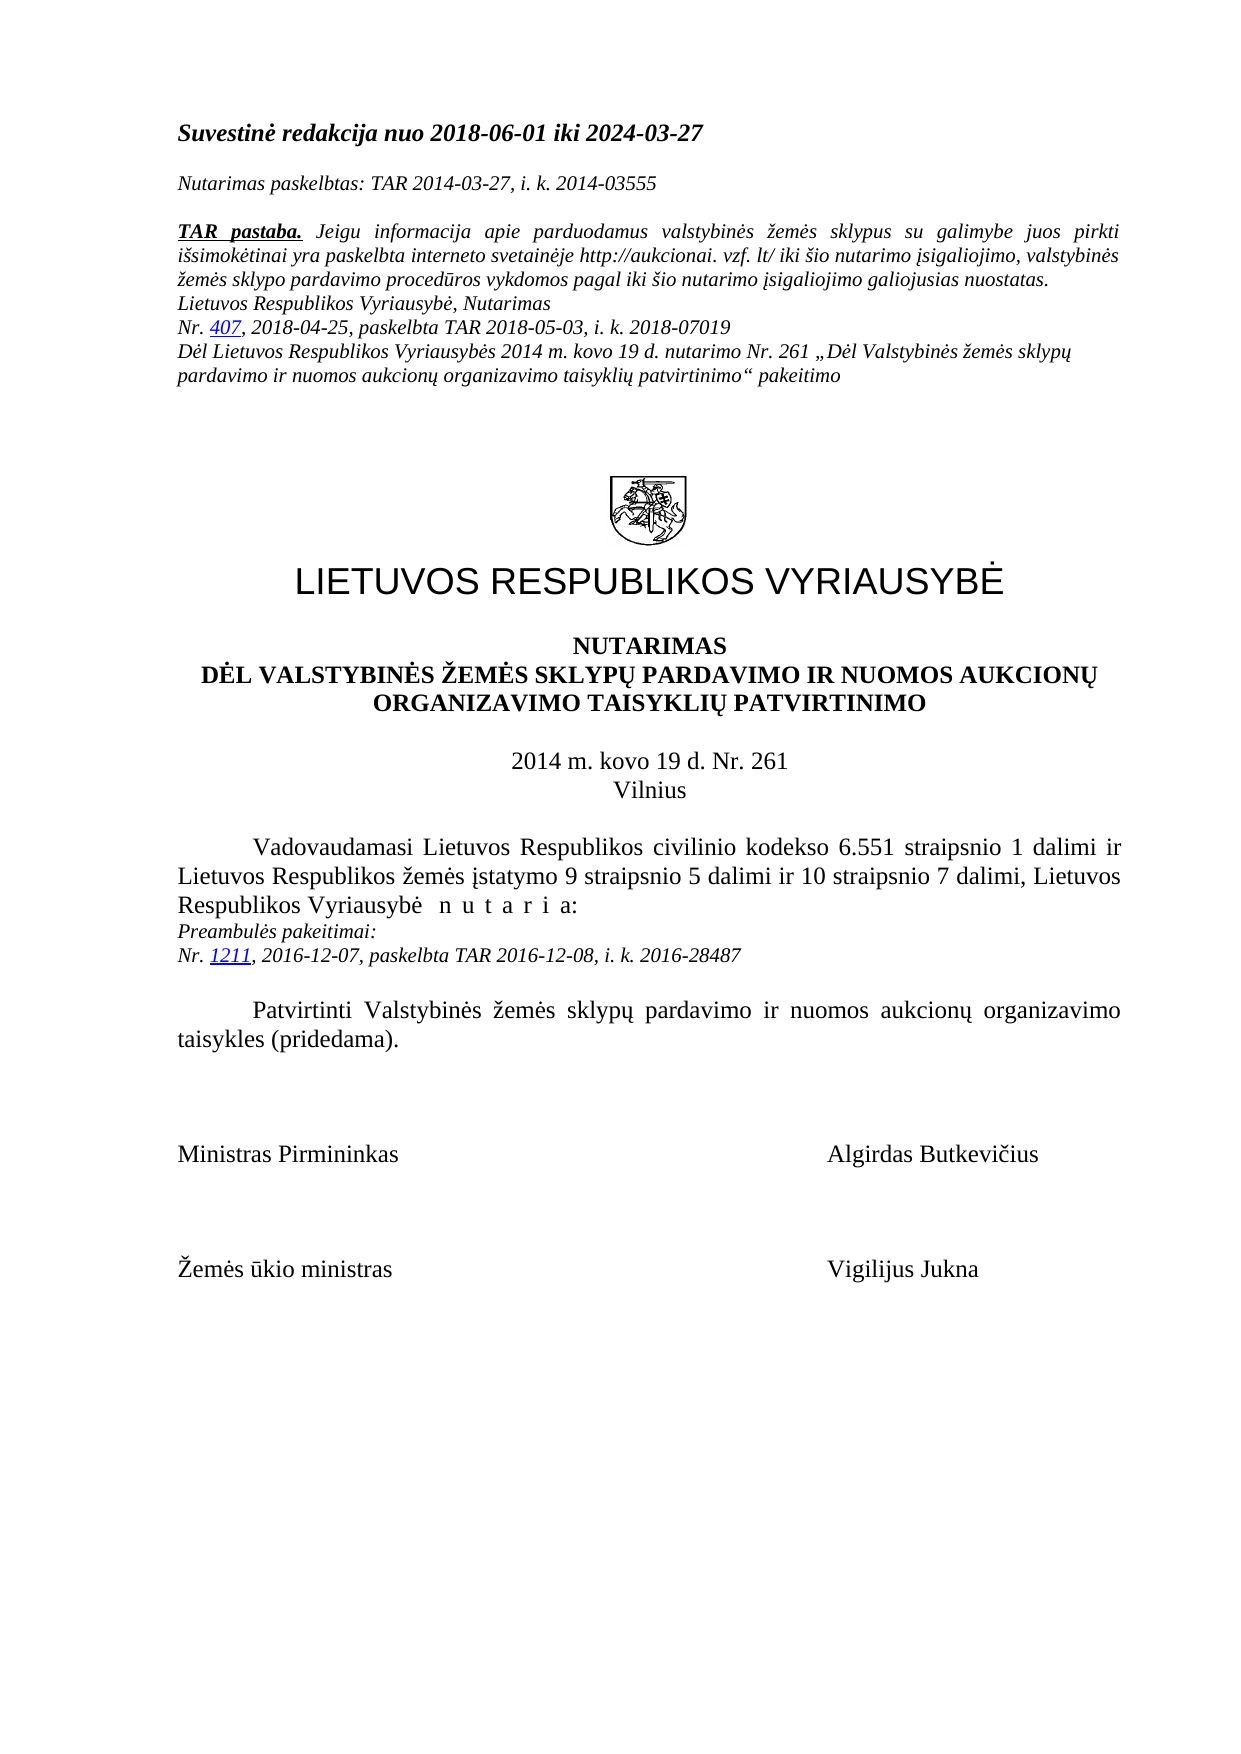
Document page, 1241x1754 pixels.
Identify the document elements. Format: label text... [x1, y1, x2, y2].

text 2014 m. kovo 19 d. Nr. 261 Vilnius [177, 746, 1122, 803]
text Dėl Lietuvos Respublikos Vyriausybės 2014 m. kovo 19 d. nutarimo Nr. 261 „Dėl Valstybinės žemės sklypų pardavimo ir nuomos aukcionų organizavimo taisyklių patvirtinimo“ pakeitimo [177, 339, 1122, 387]
text Vadovaudamasi Lietuvos Respublikos civilinio kodekso 6.551 straipsnio 1 dalimi ir Lietuvos Respublikos žemės įstatymo 9 straipsnio 5 dalimi ir 10 straipsnio 7 dalimi, Lietuvos Respublikos Vyriausybė nutaria: [177, 832, 1122, 918]
text Dėl VALSTYBINĖS ŽEMĖS SKLYPŲ PARDAVIMO IR NUOMOS AUKCIONŲ ORGANIZAVIMO TAISYKLIŲ PATVIRTINIMO [177, 660, 1122, 717]
text Lietuvos Respublikos Vyriausybė [177, 559, 1122, 602]
text Ministras Pirmininkas Algirdas Butkevičius [177, 1139, 1122, 1168]
text Suvestinė redakcija nuo 2018-06-01 iki 2024-03-27 [177, 118, 1122, 147]
text Nr. 1211, 2016-12-07, paskelbta TAR 2016-12-08, i. k. 2016-28487 [177, 943, 1122, 967]
text Patvirtinti Valstybinės žemės sklypų pardavimo ir nuomos aukcionų organizavimo taisykles (pridedama). [177, 995, 1122, 1053]
text nutarimas [177, 631, 1122, 660]
text Preambulės pakeitimai: [177, 918, 1122, 943]
text Nutarimas paskelbtas: TAR 2014-03-27, i. k. 2014-03555 [177, 171, 1122, 195]
text Žemės ūkio ministras Vigilijus Jukna [177, 1254, 1122, 1283]
text TAR pastaba. Jeigu informacija apie parduodamus valstybinės žemės sklypus su galimybe juos pirkti išsimokėtinai yra paskelbta interneto svetainėje http://aukcionai. vzf. lt/ iki šio nutarimo įsigaliojimo, valstybinės žemės sklypo pardavimo procedūros vykdomos pagal iki šio nutarimo įsigaliojimo galiojusias nuostatas. [177, 219, 1122, 291]
text Nr. 407, 2018-04-25, paskelbta TAR 2018-05-03, i. k. 2018-07019 [177, 315, 1122, 339]
text Lietuvos Respublikos Vyriausybė, Nutarimas [177, 291, 1122, 315]
